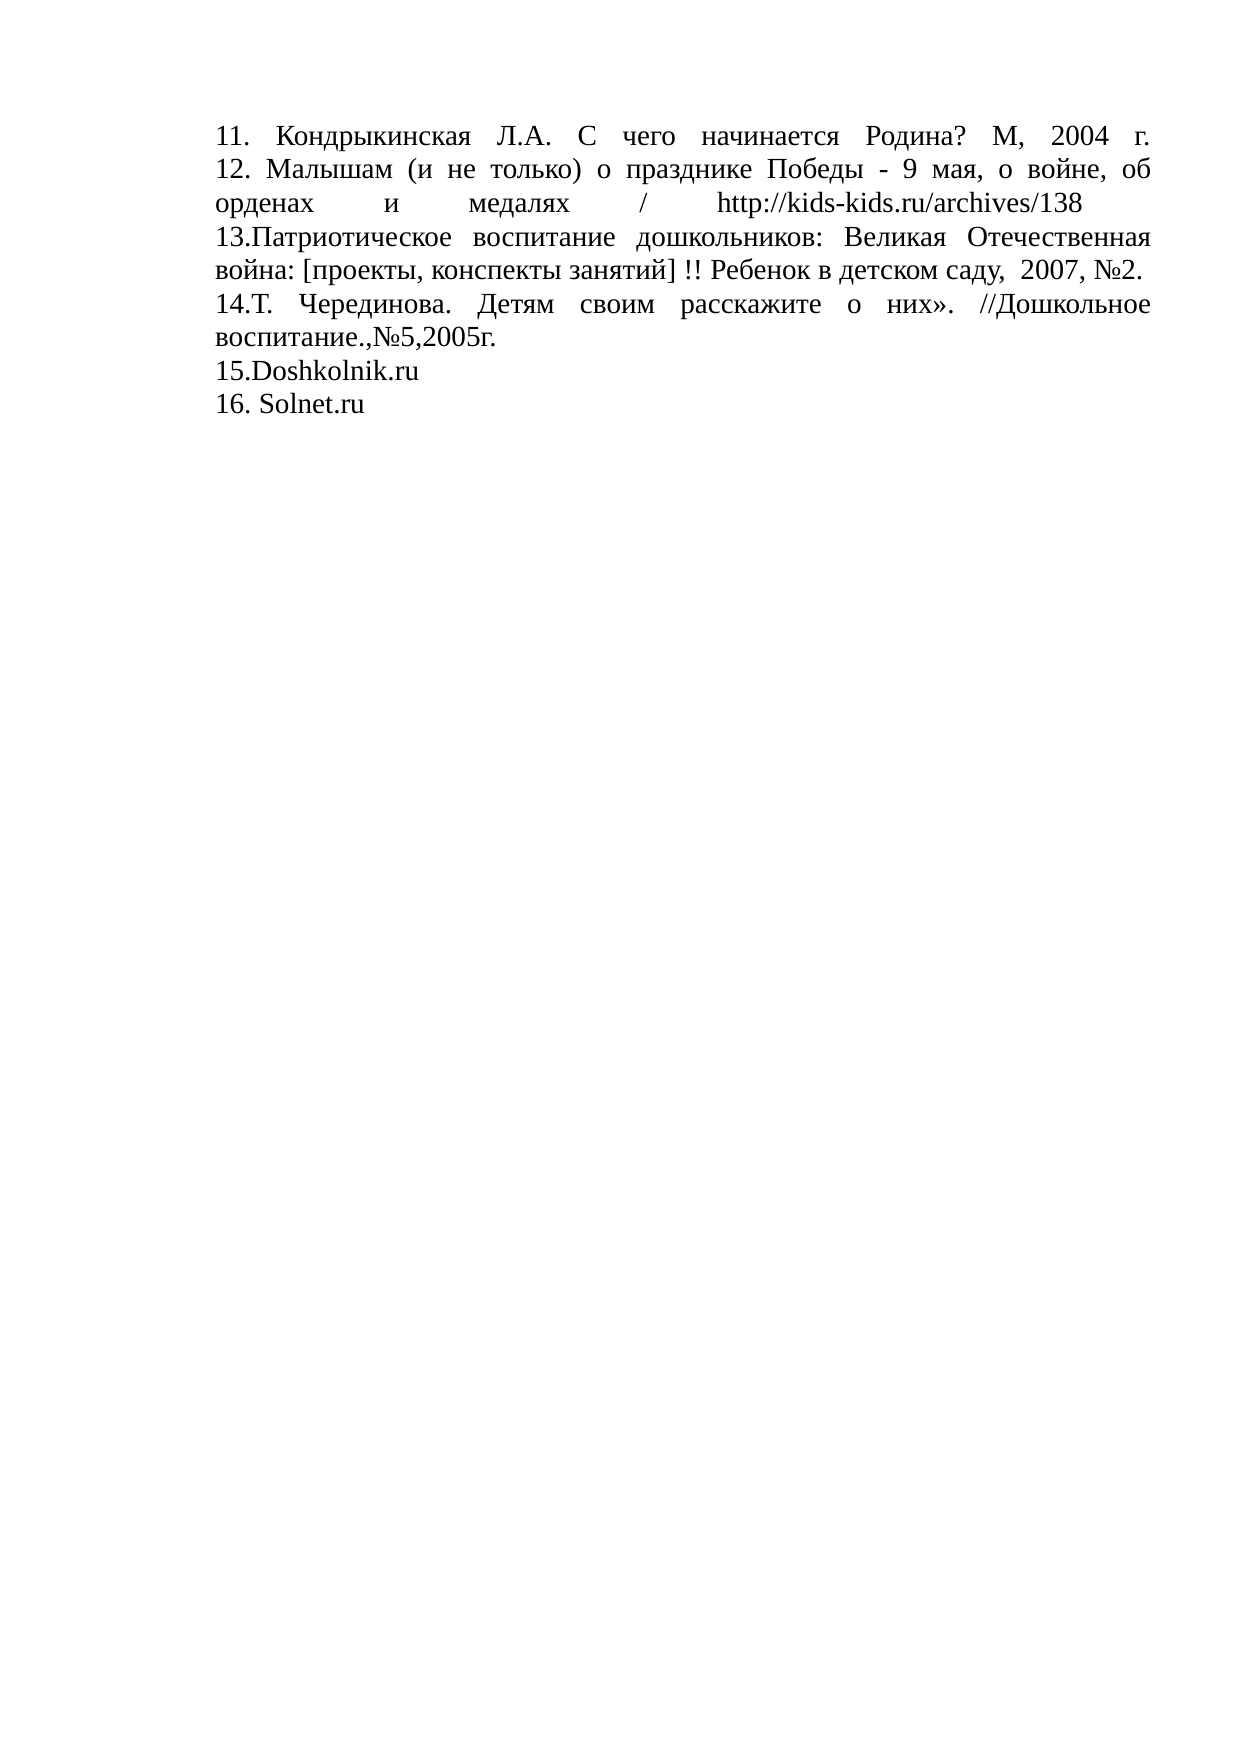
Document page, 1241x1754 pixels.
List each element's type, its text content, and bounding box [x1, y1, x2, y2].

text 11. Кондрыкинская Л.А. С чего начинается Родина? М, 2004 г. 12. Малышам (и не только) о празднике Победы - 9 мая, о войне, об орденах и медалях / http://kids-kids.ru/archives/138 13.Патриотическое воспитание дошкольников: Великая Отечественная война: [проекты, конспекты занятий] !! Ребенок в детском саду, 2007, №2. 14.Т. Черединова. Детям своим расскажите о них». //Дошкольное воспитание.,№5,2005г. 15.Doshkolnik.ru 16. Solnet.ru [215, 118, 1152, 420]
